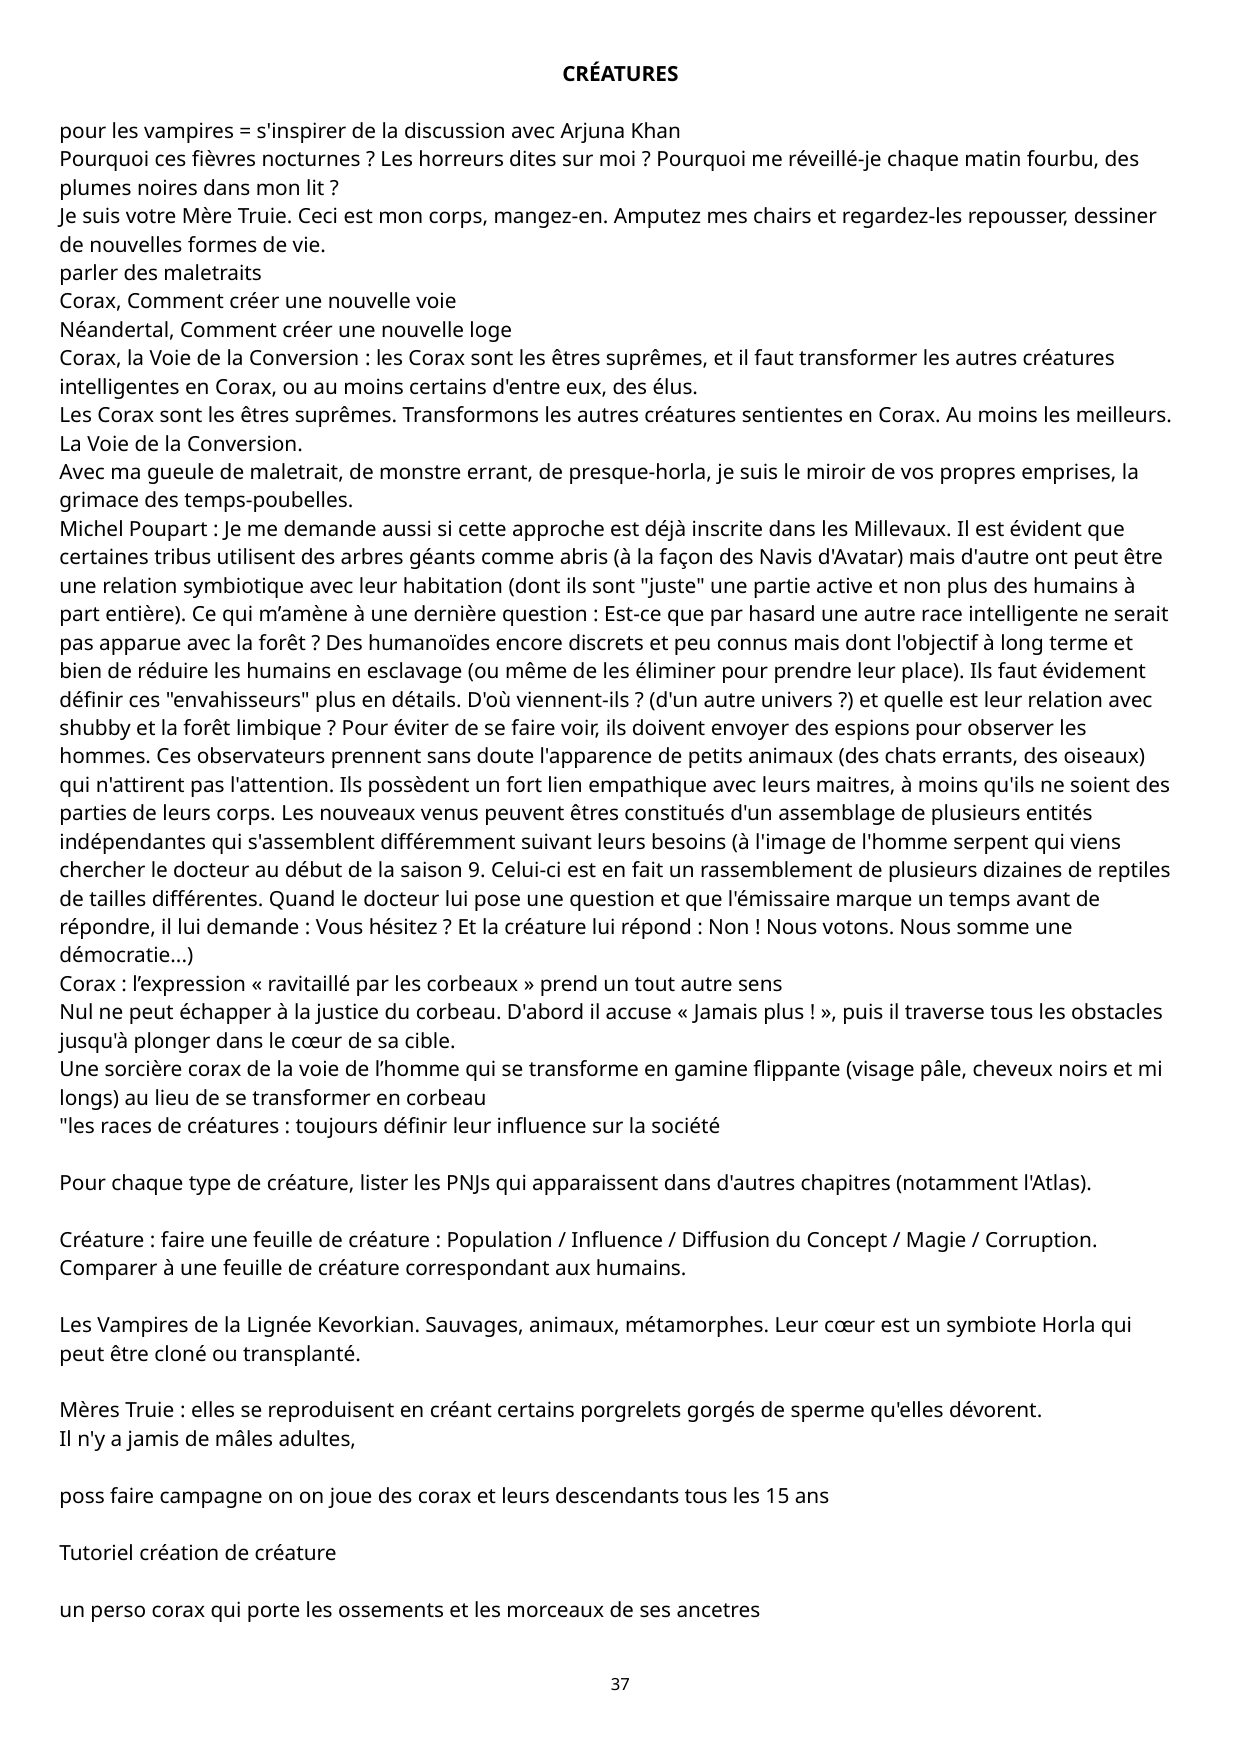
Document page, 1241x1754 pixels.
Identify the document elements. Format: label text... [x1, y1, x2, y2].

text un perso corax qui porte les ossements et les morceaux de ses ancetres [59, 1595, 1181, 1623]
text Corax : l’expression « ravitaillé par les corbeaux » prend un tout autre sens [59, 969, 1181, 997]
text "les races de créatures : toujours définir leur influence sur la société [59, 1111, 1181, 1140]
text Corax, Comment créer une nouvelle voie [59, 287, 1181, 315]
text Je suis votre Mère Truie. Ceci est mon corps, mangez-en. Amputez mes chairs et regardez-les repousser, dessiner de nouvelles formes de vie. [59, 201, 1181, 258]
text Nul ne peut échapper à la justice du corbeau. D'abord il accuse « Jamais plus ! », puis il traverse tous les obstacles jusqu'à plonger dans le cœur de sa cible. [59, 997, 1181, 1054]
text Michel Poupart : Je me demande aussi si cette approche est déjà inscrite dans les Millevaux. Il est évident que certaines tribus utilisent des arbres géants comme abris (à la façon des Navis d'Avatar) mais d'autre ont peut être une relation symbiotique avec leur habitation (dont ils sont "juste" une partie active et non plus des humains à part entière). Ce qui m’amène à une dernière question : Est-ce que par hasard une autre race intelligente ne serait pas apparue avec la forêt ? Des humanoïdes encore discrets et peu connus mais dont l'objectif à long terme et bien de réduire les humains en esclavage (ou même de les éliminer pour prendre leur place). Ils faut évidement définir ces "envahisseurs" plus en détails. D'où viennent-ils ? (d'un autre univers ?) et quelle est leur relation avec shubby et la forêt limbique ? Pour éviter de se faire voir, ils doivent envoyer des espions pour observer les hommes. Ces observateurs prennent sans doute l'apparence de petits animaux (des chats errants, des oiseaux) qui n'attirent pas l'attention. Ils possèdent un fort lien empathique avec leurs maitres, à moins qu'ils ne soient des parties de leurs corps. Les nouveaux venus peuvent êtres constitués d'un assemblage de plusieurs entités indépendantes qui s'assemblent différemment suivant leurs besoins (à l'image de l'homme serpent qui viens chercher le docteur au début de la saison 9. Celui-ci est en fait un rassemblement de plusieurs dizaines de reptiles de tailles différentes. Quand le docteur lui pose une question et que l'émissaire marque un temps avant de répondre, il lui demande : Vous hésitez ? Et la créature lui répond : Non ! Nous votons. Nous somme une démocratie...) [59, 514, 1181, 969]
text Les Corax sont les êtres suprêmes. Transformons les autres créatures sentientes en Corax. Au moins les meilleurs. La Voie de la Conversion. [59, 400, 1181, 457]
text poss faire campagne on on joue des corax et leurs descendants tous les 15 ans [59, 1481, 1181, 1509]
text CRÉATURES [59, 59, 1181, 87]
text Créature : faire une feuille de créature : Population / Influence / Diffusion du Concept / Magie / Corruption. Comparer à une feuille de créature correspondant aux humains. [59, 1225, 1181, 1282]
text Tutoriel création de créature [59, 1538, 1181, 1566]
text Mères Truie : elles se reproduisent en créant certains porgrelets gorgés de sperme qu'elles dévorent. [59, 1396, 1181, 1424]
text Pour chaque type de créature, lister les PNJs qui apparaissent dans d'autres chapitres (notamment l'Atlas). [59, 1168, 1181, 1197]
text Avec ma gueule de maletrait, de monstre errant, de presque-horla, je suis le miroir de vos propres emprises, la grimace des temps-poubelles. [59, 457, 1181, 514]
text Néandertal, Comment créer une nouvelle loge [59, 315, 1181, 343]
text pour les vampires = s'inspirer de la discussion avec Arjuna Khan [59, 116, 1181, 144]
text Une sorcière corax de la voie de l’homme qui se transforme en gamine flippante (visage pâle, cheveux noirs et mi longs) au lieu de se transformer en corbeau [59, 1054, 1181, 1111]
text Il n'y a jamis de mâles adultes, [59, 1424, 1181, 1452]
text parler des maletraits [59, 258, 1181, 287]
text Les Vampires de la Lignée Kevorkian. Sauvages, animaux, métamorphes. Leur cœur est un symbiote Horla qui peut être cloné ou transplanté. [59, 1310, 1181, 1367]
text Pourquoi ces fièvres nocturnes ? Les horreurs dites sur moi ? Pourquoi me réveillé-je chaque matin fourbu, des plumes noires dans mon lit ? [59, 144, 1181, 201]
text Corax, la Voie de la Conversion : les Corax sont les êtres suprêmes, et il faut transformer les autres créatures intelligentes en Corax, ou au moins certains d'entre eux, des élus. [59, 343, 1181, 400]
